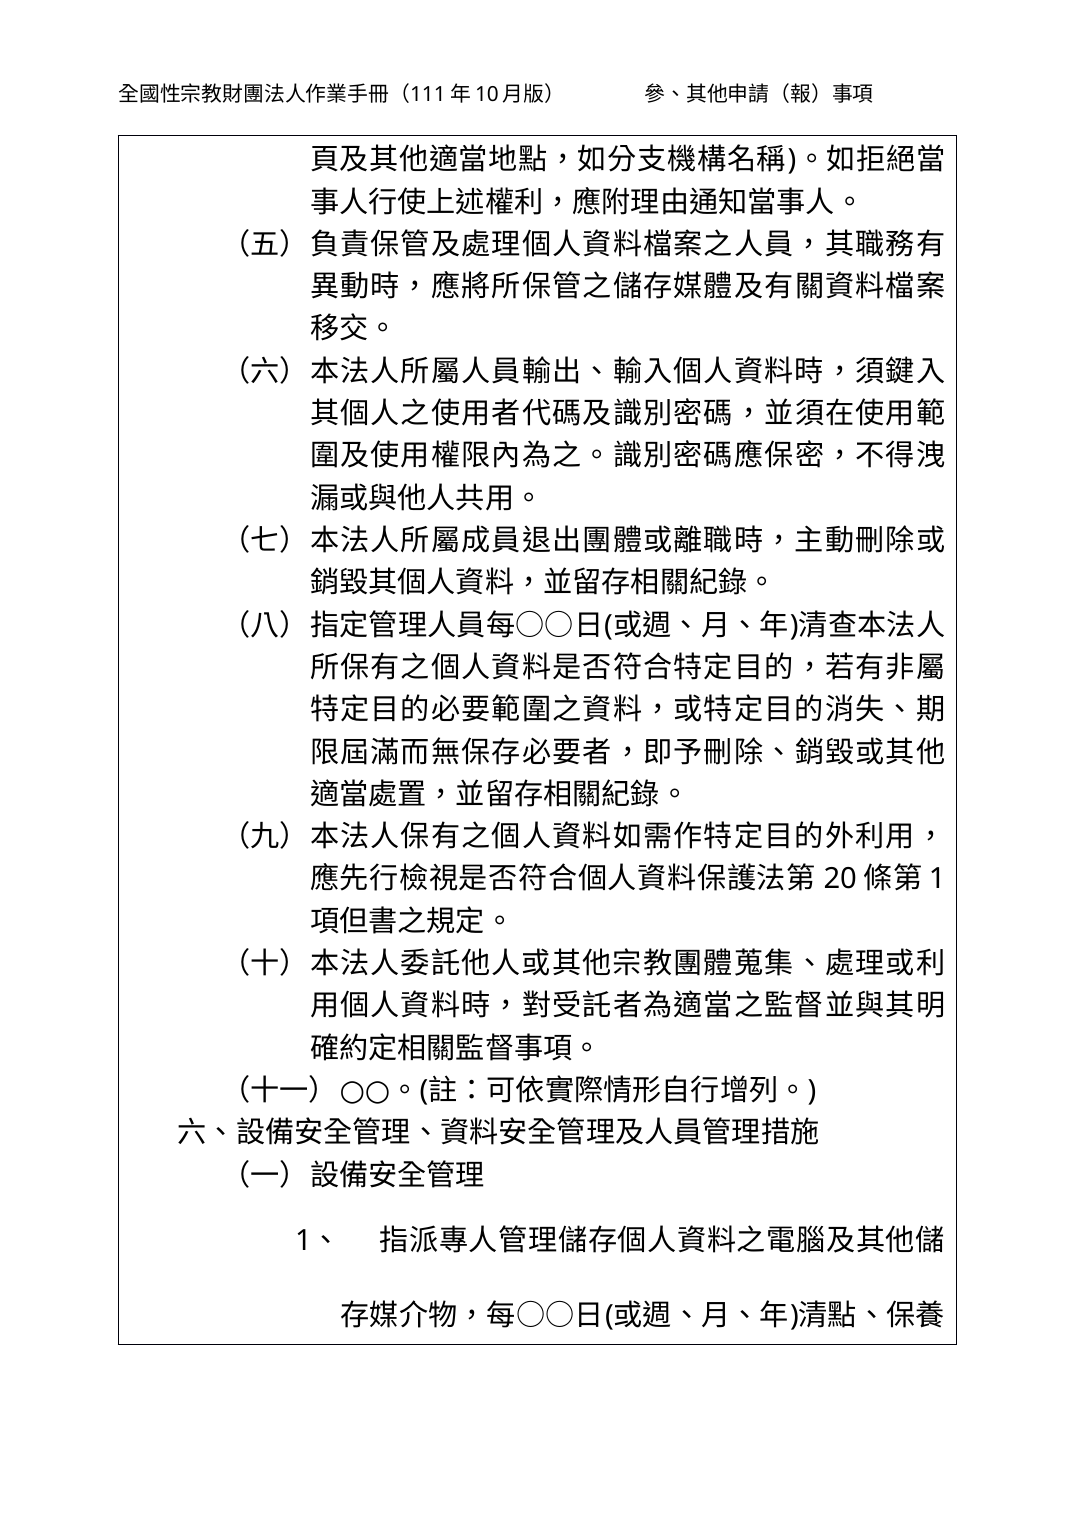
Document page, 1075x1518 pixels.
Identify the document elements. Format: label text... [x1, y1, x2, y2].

table_header 財團法人○○○ 個人資料檔案安全維護計畫 訂定（或修訂)日期：中華民國○年○月○日 壹、依據： 個人資料保護法第27條第3項及內政部指定宗教團體個人資料檔案安全維護管理辦法第4條。 貳、目的： 落實個人資料檔案之安全維護及管理，防止被竊取、竄改、毀損、滅失或洩漏。 參、組織規模及特性 負責人：○○○ 主事務所地址：○○ 所屬人員人數：約○○人(註：包括管理組織人員、職員、 同工、志工、所屬傳教人員、信徒、會員) 四、保有個人資料數量：約○○筆 肆、個人資料檔案之安全維護管理措施 配置管理之人員及資源 管理人員： 配置人數：○○人(至少1名)。 2、職責：負責規劃、訂定、修正及執行本計畫及處理方法等相關事項，並每○○日(或週、月、年)向○○(請填負責人或管理組織名稱)提出報告。 預算：每年約新臺幣○○元。（註：包含管理人員薪資、設備費用等，請依實際狀況填寫） 蒐集、處理及利用個人資料之範圍及特定目的 個人資料範圍： 指本法人蒐集、處理及利用之自然人姓名、出生年月日、國民身分證統一編號、護照號碼、聯絡方式及其他得以直接或間接方式識別該個人之資料(註：可參考個人資料保護法第2條第1款填寫)。 蒐集、處理及利用個人資料之特定目的： 人事管理。 宗教、非營利組織業務。 法人對董事、監察人、管理委員會成員及其他成員名冊之內部管理。 社會服務或社會工作。 非公務機關依法定義務所進行個人資料之蒐集處理及利用。(註：如疫情期間信眾實聯制資料。) ○○。(註：倘有其他特定目的，可視實際需要，參考法務部「個人資料保護法之特定目的及個人資料之類別」https://mojlaw.moj.gov.tw/LawContent.aspx?LSID=fl010631增列。) 個人資料之風險評估及管理機制 風險評估 經由本法人電腦下載或外部網路入侵而外洩。 經由接觸涉有個人資料之業務書件而外洩。 所屬人員或其他人竊取、毁損或洩漏。 與所屬單位、機構間互為傳輸時外洩。 ○○。(註：倘經評估有其他風險，請自行增列。) 管理機制 適度設定所屬人員權限，並妥適保管文件。 每○○日(或週、月、年)進行網路資訊安全維護及控管。 電子檔案資料視實際需要加密。 加強對所屬人員及設備之管理。 ○○。(註：可依實際情形自行增列。) 事故之預防、通報及應變機制 預防： 指定專人辦理安全維護事項，防止本法人保有之個人資料被竊取、竄改、毀損、滅失或洩漏。 本法人保有之個人資料檔案，限承辦人員使用或存取，使用或存取範圍限與其本身業務相關，且存取檔案時須鍵入其個人之使用者代碼及識別密碼。非承辦人員參閱、使用或存取相關個人資料檔案或書件時，應經負責人或經授權之管理人員同意。 存有個人資料之儲存媒體(含可攜式媒體)，視必要性採取適當之加密機制；存有個人資料之紙本文件於不使用或下班時，遵守桌面淨空，置於抽屜或儲櫃並上鎖。 存有個人資料之紙本及存放媒介物於報廢汰換或轉作其他用途前，確實刪除資料或格式化，或採物理方式破壞、銷毀。 電腦系統安裝防毒軟體並定期更新病毒碼，避免惡意程式與系統漏洞對作業系統之威脅。 對內或對外從事個人資料傳輸時，加強管控避免外洩。 加強所屬人員教育宣導，並嚴加管制。 ○○。(註：可依實際情形自行增列。) 通報及應變： 本法人所屬人員發現個人資料遭竊取、竄改、毀損、滅失或洩漏等安全事故時，即時向○○(請填負責人或管理組織名稱)通報；發生安全事故之個人資料達5,000筆者，自發現時起72小時內，以內政部訂頒之「個人資料事故通報及紀錄表」通報內政部。 發生個人資料安全事故時，儘速以適當方式通知當事人事故發生之事實、已採取之處理措施以及本法人窗口電話等資訊。 發生個人資料安全事故後，針對事故發生原因研議改進措施。 ○○。(註：可依實際情形自行增列。) 個人資料蒐集、處理及利用之內部管理措施 所屬人員直接向當事人蒐集個人資料時，明確告知當事人以下事項： 本法人名稱。 蒐集目的。 個人資料之類別。(註：可參考法務部「個人資料保護法之特定目的及個人資料之類別」https://mojlaw.moj.gov.tw/LawContent.aspx?LSID=fl010631。) 個人資料利用之期間、地區、對象及方式。 當事人得向本法人請求閱覽、製給複製本、補充或更正、停止蒐集、處理、利用或刪除其個人資料。 當事人得自由選擇提供個人資料，以及如不提供對其權益之影響。 所蒐集之個人資料非由當事人提供者，應於處理或利用前，向當事人告知其個人資料來源及前項應告知之事項，若當事人表示拒絕提供，應立即停止處理、利用其個人資料。 另本法人保有之個人資料利用期限屆滿時，除因法令規定、執行業務所必須或經當事人書面同意者外，將主動刪除或銷毀其個人資料，並留存相關紀錄。 當事人得向本法人表示拒絕提供，或請求閱覽、製給複製本、補充或更正、停止蒐集、處理、利用或刪除其個人資料之聯絡窗口為○○○；聯絡電話：○○○○○○。以上聯絡資料公告於本法人處所(有網站或其他適當處所者，請增列網站首頁及其他適當地點，如分支機構名稱)。如拒絕當事人行使上述權利，應附理由通知當事人。 負責保管及處理個人資料檔案之人員，其職務有異動時，應將所保管之儲存媒體及有關資料檔案移交。 本法人所屬人員輸出、輸入個人資料時，須鍵入其個人之使用者代碼及識別密碼，並須在使用範圍及使用權限內為之。識別密碼應保密，不得洩漏或與他人共用。 本法人所屬成員退出團體或離職時，主動刪除或銷毀其個人資料，並留存相關紀錄。 指定管理人員每○○日(或週、月、年)清查本法人所保有之個人資料是否符合特定目的，若有非屬特定目的必要範圍之資料，或特定目的消失、期限屆滿而無保存必要者，即予刪除、銷毀或其他適當處置，並留存相關紀錄。 本法人保有之個人資料如需作特定目的外利用，應先行檢視是否符合個人資料保護法第20條第1項但書之規定。 本法人委託他人或其他宗教團體蒐集、處理或利用個人資料時，對受託者為適當之監督並與其明確約定相關監督事項。 ○○。(註：可依實際情形自行增列。) 設備安全管理、資料安全管理及人員管理措施 設備安全管理 指派專人管理儲存個人資料之電腦及其他儲存媒介物，每○○日(或週、月、年)清點、保養維護、資料備份，並注意設備防竊、未經授權攜出等安全措施。 重要個人資料備份應異地存放，並建置防止個人資料遭竊取、竄改、損毀、滅失或洩漏等事故之機制。 建置個人資料之個人電腦，不得直接作為公眾查詢之前端工具。 電腦、自動化機器或其他儲存媒介物需報廢汰換或轉作其他用途時，檢視個人資料是否確實刪除。 (註：可依實際情形自行增列。) 資料安全管理 資通訊系統存取個人資料之管控： 於儲存個人資料之電腦設置識別密碼、保護程式密碼及相關安全措施。 個人資料檔案使用完畢應即關閉檔案，不得任其停留於螢幕上。 每○○日(週、月、年)進行防毒、掃毒等必要之安全措施。 重要個人資料檔案應另加設密碼，非經陳報○○(請填負責人、管理組織或其他經授權之人員，依實際情形填寫)核可不得存取。 所屬人員非經本法人○○(請填負責人、管理組織或其他經授權之人員，依實際情形填寫)核可，不得任意複製本法人保有之個人資料檔案。 本法人蒐集、處理或利用個人資料達1萬筆以上時，設置使用者身分確認及保護機制、個人資料顯示之隱碼機制(註：如將身分證字號末4碼以****標示，或將姓名其中1個字以〇標示)、網際網路傳輸之安全加密機制、個人資料檔案與資料庫之存取控制及保護監控措施，防止外部網路入侵對策及非法或異常使用行為之監控及因應機制。 ○○。(註：可依實際情形自行增列。) 紙本資料之保管： 記載有個人資料之紙本文件，在未使用時存放於公文櫃內並上鎖。所屬人員非經○○(請填負責人、管理組織或其他經授權之人員，依實際情形填寫)核可，不得任意複製、拍攝或影印。 丟棄記載有個人資料之紙本文件時，應先以碎紙設備進行處理。 ○○。(註：可依實際情形自行增列。) 人員管理 依業務需求適度設定所屬人員(註：例如主管、非主管人員)對個人資料蒐集、處理及利用之不同權限。 所屬人員登錄電腦之識別密碼，每○○日(或週、月)變更1次。 所屬人員應妥善保管個人資料之儲存媒介物，執行業務時依個人資料保護法規定蒐集、處理及利用個人資料。 本法人與所屬人員間之勞務、承攬及委任契約均列入保密條款及違約罰則，以促使其遵守個人資料保密義務（含契約終止後）。 所屬人員離職時，應即取消其登錄電腦之使用者代碼（帳號）及識別密碼。其在職期間所持有之個人資料應確實移交，不得私自複製、留存並在外繼續利用。 承辦相關業務之所屬成員每○○日（或週、月）變更識別密碼1次，並於變更識別密碼後始可繼續使用電腦。 ○○。(註：可依實際情形自行增列。) 認知宣導及教育訓練 每年派遣所屬人員○人參與相關單位辦理之個人資料保護法宣導或數位學習教育訓練至少○小時(或每年自行辦理個人資料保護法基礎認知宣導及教育訓練○次，請依實際情況填寫)。參加或自辦教育訓練應留存相關紀錄或佐證資料（例如：簽到表或照片等佐證資料）。 對於新進人員給予特別指導，確保其明瞭個人資料保護相關法令規定及責任範圍。 ○○。(註：可依實際情形自行增列。) 個人資料安全維護稽核機制 本法人每半年進行1次本計畫及處理方法執行情形之檢查，檢查結果向負責人(或管理組織)提出報告，相關文件至少保存5年。 若檢查結果不符合法令或有不符合法令之虞，依下項事項規劃改善措施： 確認不符合法令之內容及發生原因。 提出改善及預防措施方案。 紀錄檢查情形及結果。 ○○。(註：可依實際情形自行增列。) 使用紀錄、軌跡資料及證據保存 本法人建置個人資料之電腦，其個人資料使用查詢紀錄，需每年(或每○月)備份並設定密碼，儲存該紀錄之儲存媒介物保存於適當處所以供備查。(註：本項請依實際情形填寫) 個人資料使用紀錄以紙本登記者，應存放於公文櫃內並上鎖，非經○○(請填負責人、管理組織或其他經授權之人員，依實際情形填寫)核可，不得任意取出。 以上使用紀錄、軌跡資料及相關證據至少留存5年。 個人資料安全維護之整體持續改善 本法人將隨時參酌業務及執行本計畫狀況、社會輿情、技術發展及相關法規定修等因素，檢討本計畫是否合宜，必要時予以修正，並於修正後15日內報內政部備查。 業務終止後之個人資料處理方法 本法人解散或經主管機關廢止登記後，所保有之個人資料依下列方式處理，不再繼續使用，並將相關紀錄報送內政部： 銷毀：銷毀之方法(註：如將紙本資料送焚化或以碎紙機絞碎，儲存於電腦磁碟及其他媒介物之資料，以消磁、折斷光碟片、擊毀硬碟等物理方式破壞等)、時間、地點及證明銷毀之方式(註：如執行銷毀之佐證照片或影片，請標註日期、地點）。 移轉：移轉之原因(註：如與其他團體合併、業務由其他團體辦理等)、對象、方法(註：如紙本移交，或以電腦磁碟、磁帶、光碟片、微縮片、積體電路晶片等儲存媒介物傳遞)、時間、地點及受移轉對象得保有該項個人資料之合法依據(註：如依據個人資料保護法第○○條規定)。 ○○(註：倘採用其他刪除、停止處理或利用個人資料之方法，請依實際情形填寫方法、時間或地點)。 [119, 136, 956, 1343]
